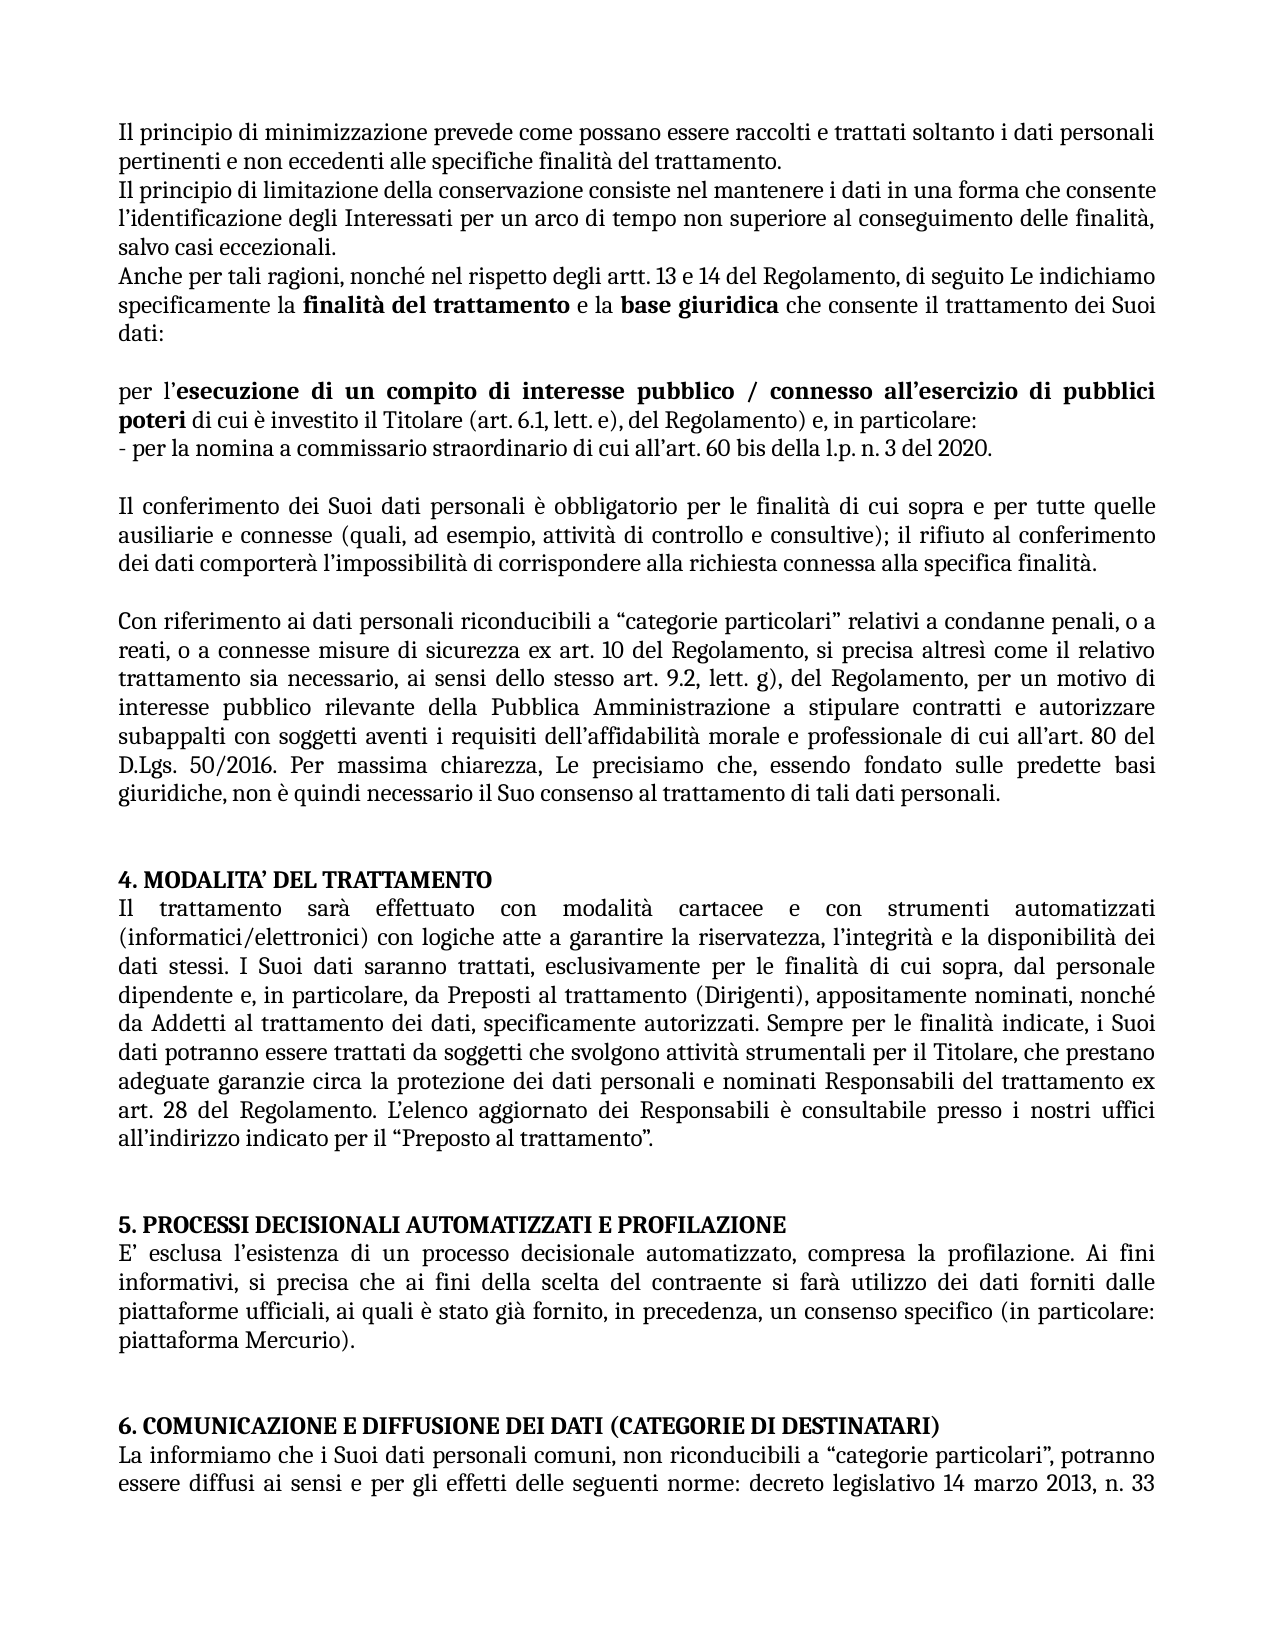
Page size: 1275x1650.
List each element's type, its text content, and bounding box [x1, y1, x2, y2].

text Il trattamento sarà effettuato con modalità cartacee e con strumenti automatizzati (informatici/elettronici) con logiche atte a garantire la riservatezza, l’integrità e la disponibilità dei dati stessi. I Suoi dati saranno trattati, esclusivamente per le finalità di cui sopra, dal personale dipendente e, in particolare, da Preposti al trattamento (Dirigenti), appositamente nominati, nonché da Addetti al trattamento dei dati, specificamente autorizzati. Sempre per le finalità indicate, i Suoi dati potranno essere trattati da soggetti che svolgono attività strumentali per il Titolare, che prestano adeguate garanzie circa la protezione dei dati personali e nominati Responsabili del trattamento ex art. 28 del Regolamento. L’elenco aggiornato dei Responsabili è consultabile presso i nostri uffici all’indirizzo indicato per il “Preposto al trattamento”. [118, 894, 1157, 1153]
text Con riferimento ai dati personali riconducibili a “categorie particolari” relativi a condanne penali, o a reati, o a connesse misure di sicurezza ex art. 10 del Regolamento, si precisa altresì come il relativo trattamento sia necessario, ai sensi dello stesso art. 9.2, lett. g), del Regolamento, per un motivo di interesse pubblico rilevante della Pubblica Amministrazione a stipulare contratti e autorizzare subappalti con soggetti aventi i requisiti dell’affidabilità morale e professionale di cui all’art. 80 del D.Lgs. 50/2016. Per massima chiarezza, Le precisiamo che, essendo fondato sulle predette basi giuridiche, non è quindi necessario il Suo consenso al trattamento di tali dati personali. [118, 607, 1157, 808]
text 5. PROCESSI DECISIONALI AUTOMATIZZATI E PROFILAZIONE [118, 1211, 1157, 1239]
text Il conferimento dei Suoi dati personali è obbligatorio per le finalità di cui sopra e per tutte quelle ausiliarie e connesse (quali, ad esempio, attività di controllo e consultive); il rifiuto al conferimento dei dati comporterà l’impossibilità di corrispondere alla richiesta connessa alla specifica finalità. [118, 492, 1157, 578]
text 4. MODALITA’ DEL TRATTAMENTO [118, 866, 1157, 894]
text per l’esecuzione di un compito di interesse pubblico / connesso all’esercizio di pubblici poteri di cui è investito il Titolare (art. 6.1, lett. e), del Regolamento) e, in particolare: [118, 377, 1157, 434]
text Il principio di minimizzazione prevede come possano essere raccolti e trattati soltanto i dati personali pertinenti e non eccedenti alle specifiche finalità del trattamento. [118, 118, 1157, 176]
text 6. COMUNICAZIONE E DIFFUSIONE DEI DATI (CATEGORIE DI DESTINATARI) [118, 1412, 1157, 1441]
text E’ esclusa l’esistenza di un processo decisionale automatizzato, compresa la profilazione. Ai fini informativi, si precisa che ai fini della scelta del contraente si farà utilizzo dei dati forniti dalle piattaforme ufficiali, ai quali è stato già fornito, in precedenza, un consenso specifico (in particolare: piattaforma Mercurio). [118, 1239, 1157, 1354]
text - per la nomina a commissario straordinario di cui all’art. 60 bis della l.p. n. 3 del 2020. [118, 434, 1157, 463]
text La informiamo che i Suoi dati personali comuni, non riconducibili a “categorie particolari”, potranno essere diffusi ai sensi e per gli effetti delle seguenti norme: decreto legislativo 14 marzo 2013, n. 33 [118, 1441, 1157, 1498]
text Anche per tali ragioni, nonché nel rispetto degli artt. 13 e 14 del Regolamento, di seguito Le indichiamo specificamente la finalità del trattamento e la base giuridica che consente il trattamento dei Suoi dati: [118, 262, 1157, 348]
text Il principio di limitazione della conservazione consiste nel mantenere i dati in una forma che consente l’identificazione degli Interessati per un arco di tempo non superiore al conseguimento delle finalità, salvo casi eccezionali. [118, 176, 1157, 262]
